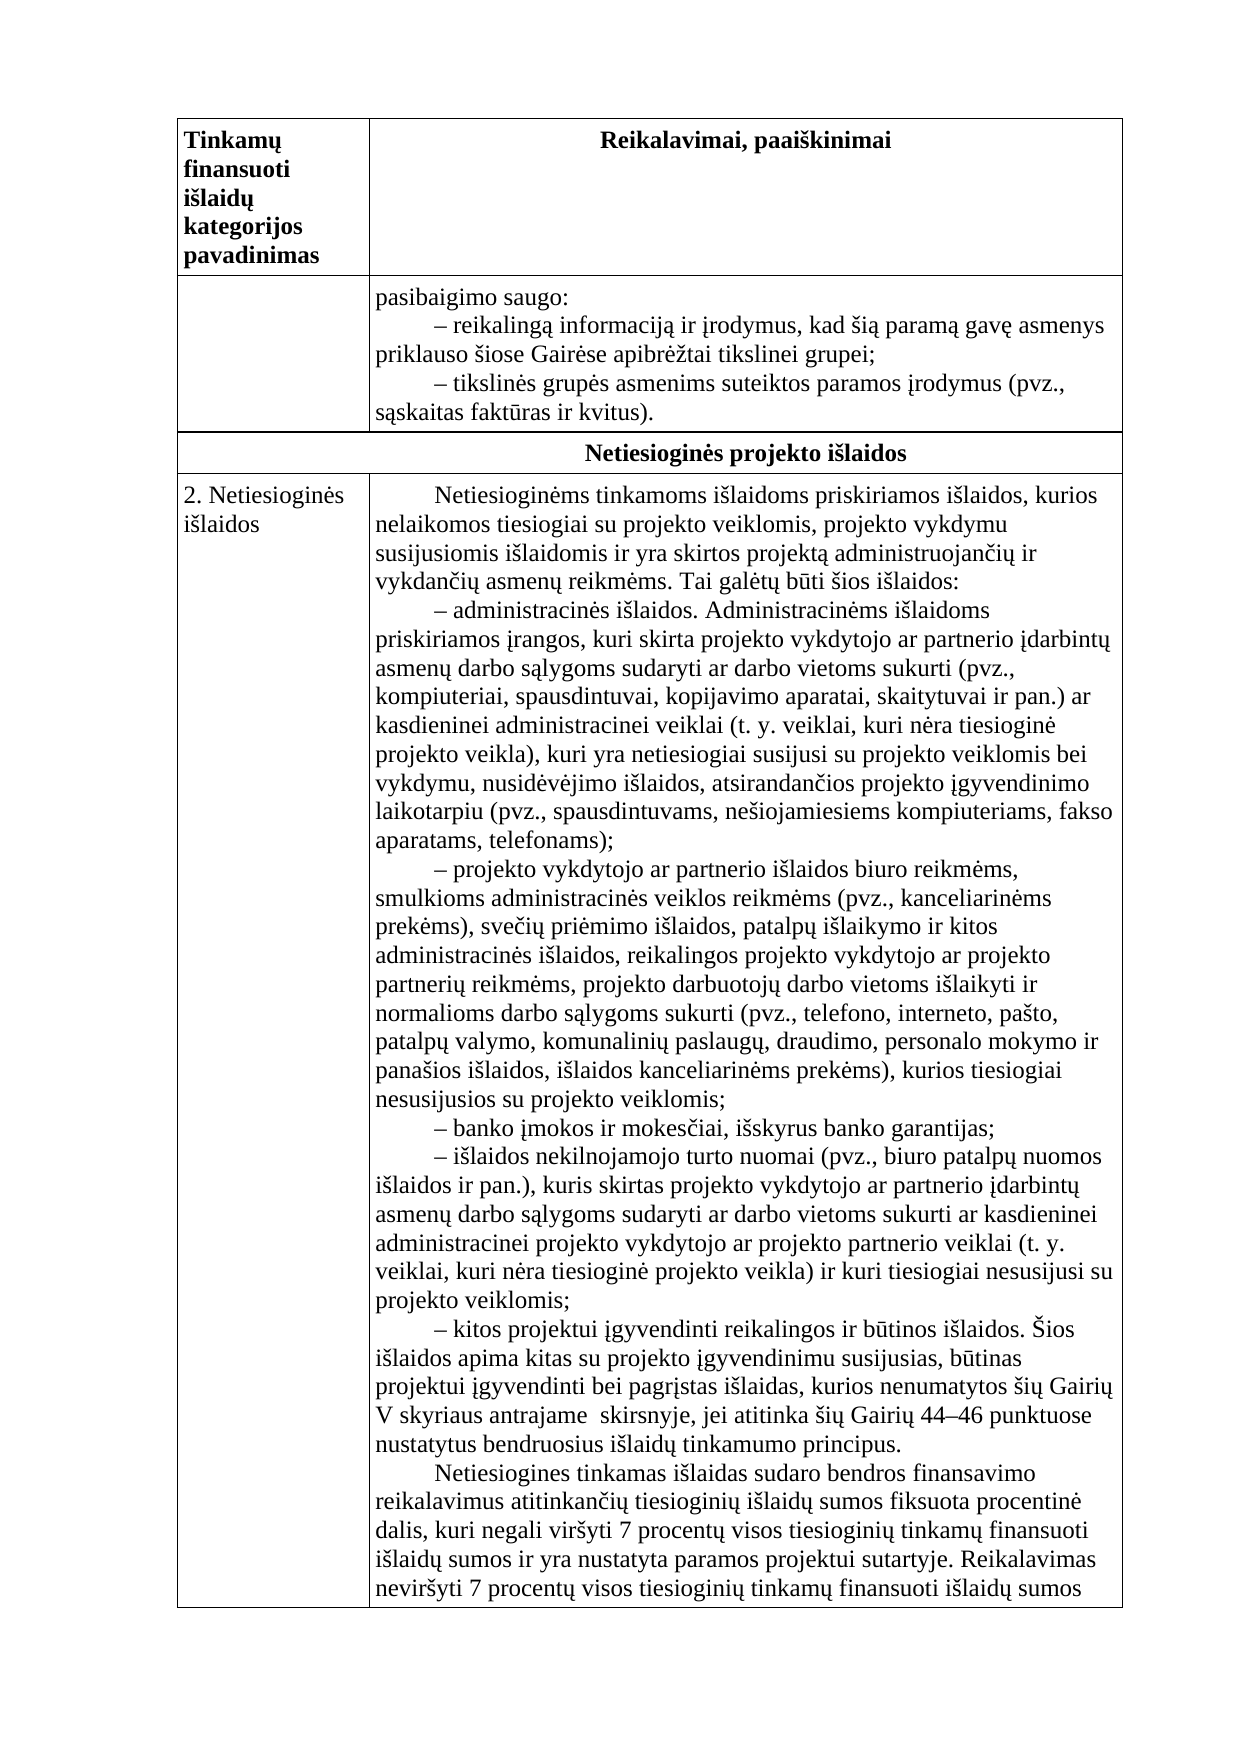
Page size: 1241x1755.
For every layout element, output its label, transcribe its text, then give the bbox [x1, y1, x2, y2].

table_header Reikalavimai, paaiškinimai [370, 119, 1122, 275]
table_cell pasibaigimo saugo: – reikalingą informaciją ir įrodymus, kad šią paramą gavę asmenys priklauso šiose Gairėse apibrėžtai tikslinei grupei; – tikslinės grupės asmenims suteiktos paramos įrodymus (pvz., sąskaitas faktūras ir kvitus). [370, 276, 1122, 431]
table_cell [178, 433, 369, 473]
table_header Tinkamų finansuoti išlaidų kategorijos pavadinimas [178, 119, 369, 275]
table_cell Netiesioginės projekto išlaidos [369, 433, 1122, 473]
table_cell [178, 276, 369, 431]
table_cell Netiesioginėms tinkamoms išlaidoms priskiriamos išlaidos, kurios nelaikomos tiesiogiai su projekto veiklomis, projekto vykdymu susijusiomis išlaidomis ir yra skirtos projektą administruojančių ir vykdančių asmenų reikmėms. Tai galėtų būti šios išlaidos: – administracinės išlaidos. Administracinėms išlaidoms priskiriamos įrangos, kuri skirta projekto vykdytojo ar partnerio įdarbintų asmenų darbo sąlygoms sudaryti ar darbo vietoms sukurti (pvz., kompiuteriai, spausdintuvai, kopijavimo aparatai, skaitytuvai ir pan.) ar kasdieninei administracinei veiklai (t. y. veiklai, kuri nėra tiesioginė projekto veikla), kuri yra netiesiogiai susijusi su projekto veiklomis bei vykdymu, nusidėvėjimo išlaidos, atsirandančios projekto įgyvendinimo laikotarpiu (pvz., spausdintuvams, nešiojamiesiems kompiuteriams, fakso aparatams, telefonams); – projekto vykdytojo ar partnerio išlaidos biuro reikmėms, smulkioms administracinės veiklos reikmėms (pvz., kanceliarinėms prekėms), svečių priėmimo išlaidos, patalpų išlaikymo ir kitos administracinės išlaidos, reikalingos projekto vykdytojo ar projekto partnerių reikmėms, projekto darbuotojų darbo vietoms išlaikyti ir normalioms darbo sąlygoms sukurti (pvz., telefono, interneto, pašto, patalpų valymo, komunalinių paslaugų, draudimo, personalo mokymo ir panašios išlaidos, išlaidos kanceliarinėms prekėms), kurios tiesiogiai nesusijusios su projekto veiklomis; – banko įmokos ir mokesčiai, išskyrus banko garantijas; – išlaidos nekilnojamojo turto nuomai (pvz., biuro patalpų nuomos išlaidos ir pan.), kuris skirtas projekto vykdytojo ar partnerio įdarbintų asmenų darbo sąlygoms sudaryti ar darbo vietoms sukurti ar kasdieninei administracinei projekto vykdytojo ar projekto partnerio veiklai (t. y. veiklai, kuri nėra tiesioginė projekto veikla) ir kuri tiesiogiai nesusijusi su projekto veiklomis; – kitos projektui įgyvendinti reikalingos ir būtinos išlaidos. Šios išlaidos apima kitas su projekto įgyvendinimu susijusias, būtinas projektui įgyvendinti bei pagrįstas išlaidas, kurios nenumatytos šių Gairių V skyriaus antrajame skirsnyje, jei atitinka šių Gairių 44–46 punktuose nustatytus bendruosius išlaidų tinkamumo principus. Netiesiogines tinkamas išlaidas sudaro bendros finansavimo reikalavimus atitinkančių tiesioginių išlaidų sumos fiksuota procentinė dalis, kuri negali viršyti 7 procentų visos tiesioginių tinkamų finansuoti išlaidų sumos ir yra nustatyta paramos projektui sutartyje. Reikalavimas neviršyti 7 procentų visos tiesioginių tinkamų finansuoti išlaidų sumos [370, 474, 1122, 1607]
table_cell 2. Netiesioginės išlaidos [178, 474, 369, 1607]
